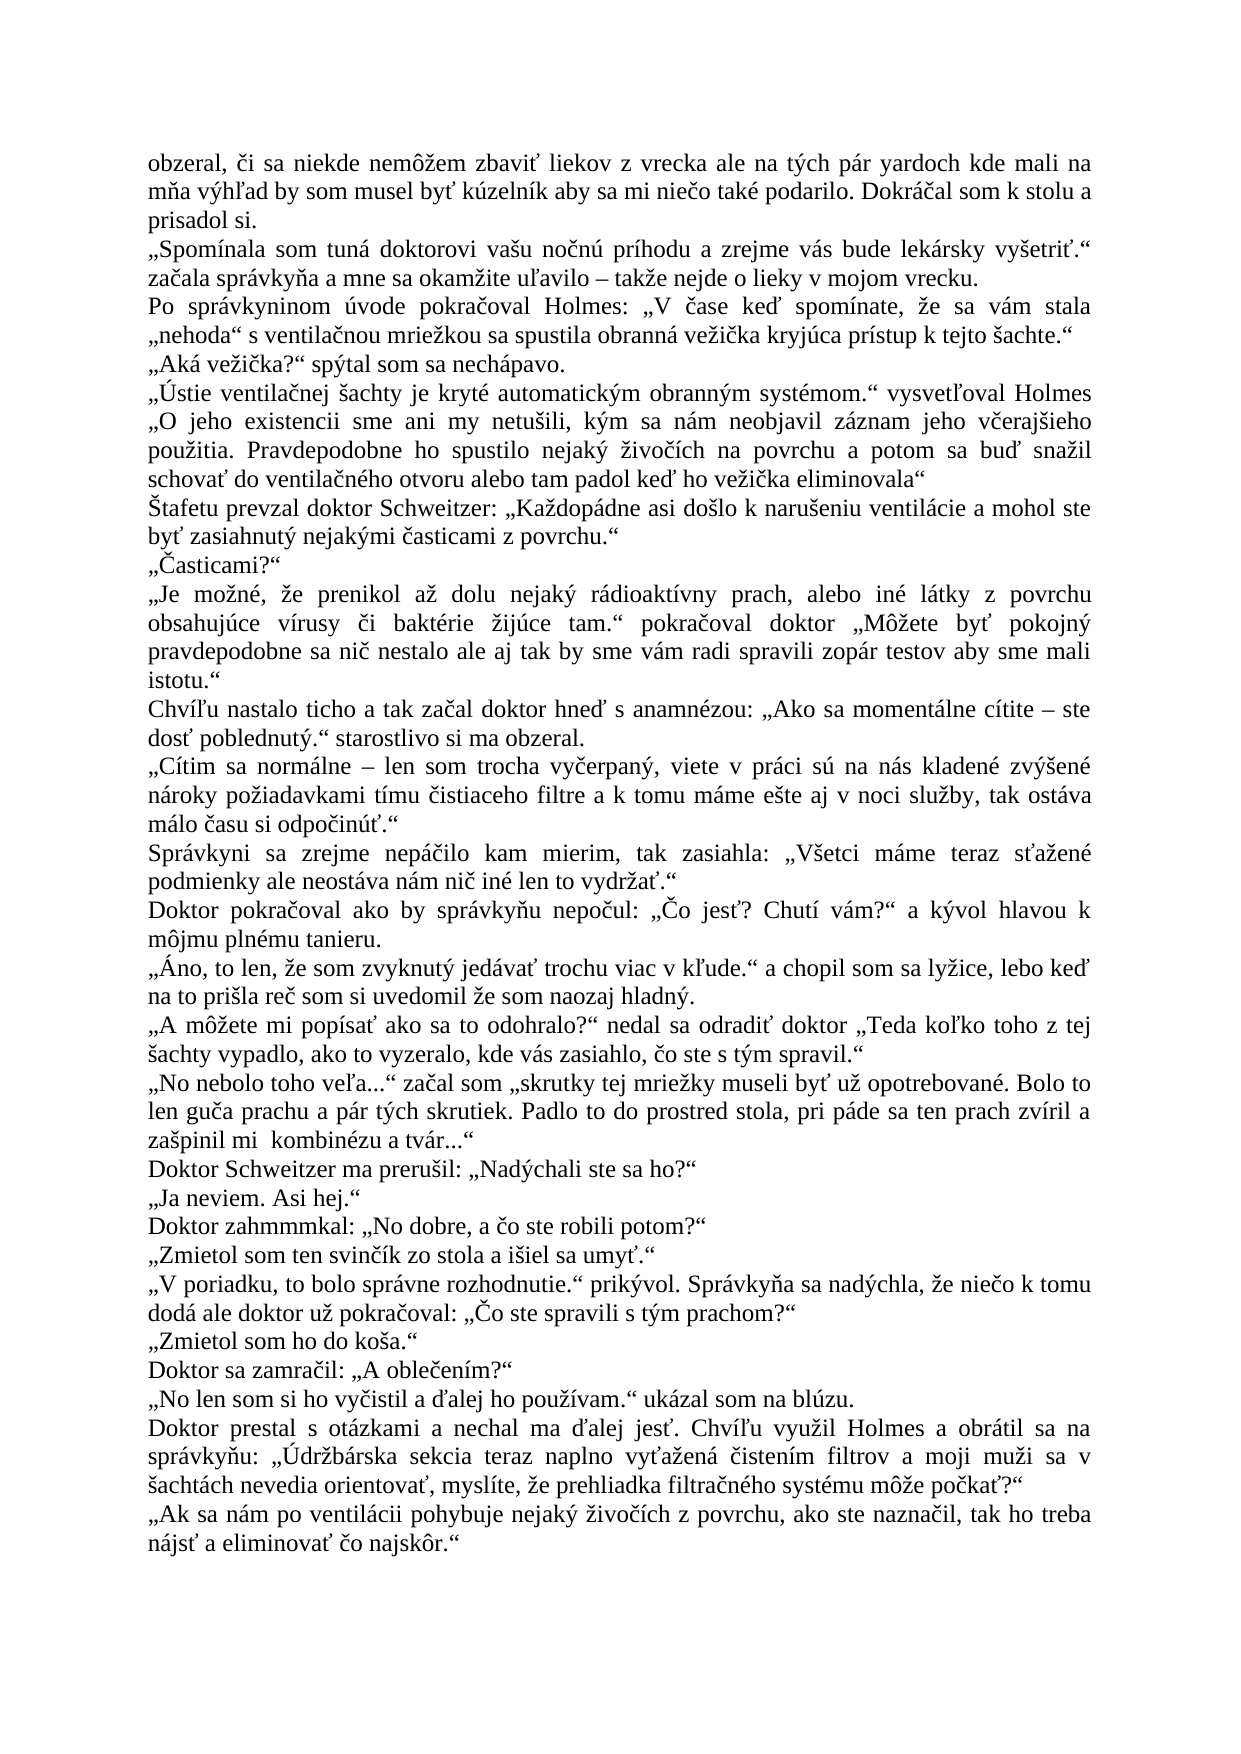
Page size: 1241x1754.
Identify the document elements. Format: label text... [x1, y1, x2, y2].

text „Aká vežička?“ spýtal som sa nechápavo. [148, 349, 1092, 378]
text „Zmietol som ho do koša.“ [148, 1326, 1092, 1355]
text „No nebolo toho veľa...“ začal som „skrutky tej mriežky museli byť už opotrebované. Bolo to len guča prachu a pár tých skrutiek. Padlo to do prostred stola, pri páde sa ten prach zvíril a zašpinil mi kombinézu a tvár...“ [148, 1068, 1092, 1154]
text Doktor sa zamračil: „A oblečením?“ [148, 1355, 1092, 1384]
text „Ja neviem. Asi hej.“ [148, 1183, 1092, 1211]
text „Cítim sa normálne – len som trocha vyčerpaný, viete v práci sú na nás kladené zvýšené nároky požiadavkami tímu čistiaceho filtre a k tomu máme ešte aj v noci služby, tak ostáva málo času si odpočinúť.“ [148, 751, 1092, 838]
text „V poriadku, to bolo správne rozhodnutie.“ prikývol. Správkyňa sa nadýchla, že niečo k tomu dodá ale doktor už pokračoval: „Čo ste spravili s tým prachom?“ [148, 1269, 1092, 1326]
text „Áno, to len, že som zvyknutý jedávať trochu viac v kľude.“ a chopil som sa lyžice, lebo keď na to prišla reč som si uvedomil že som naozaj hladný. [148, 953, 1092, 1010]
text obzeral, či sa niekde nemôžem zbaviť liekov z vrecka ale na tých pár yardoch kde mali na mňa výhľad by som musel byť kúzelník aby sa mi niečo také podarilo. Dokráčal som k stolu a prisadol si. [148, 148, 1092, 234]
text „Ak sa nám po ventilácii pohybuje nejaký živočích z povrchu, ako ste naznačil, tak ho treba nájsť a eliminovať čo najskôr.“ [148, 1499, 1092, 1556]
text „Spomínala som tuná doktorovi vašu nočnú príhodu a zrejme vás bude lekársky vyšetriť.“ začala správkyňa a mne sa okamžite uľavilo – takže nejde o lieky v mojom vrecku. [148, 234, 1092, 291]
text „Časticami?“ [148, 550, 1092, 579]
text „A môžete mi popísať ako sa to odohralo?“ nedal sa odradiť doktor „Teda koľko toho z tej šachty vypadlo, ako to vyzeralo, kde vás zasiahlo, čo ste s tým spravil.“ [148, 1010, 1092, 1068]
text Doktor zahmmmkal: „No dobre, a čo ste robili potom?“ [148, 1211, 1092, 1240]
text Doktor pokračoval ako by správkyňu nepočul: „Čo jesť? Chutí vám?“ a kývol hlavou k môjmu plnému tanieru. [148, 895, 1092, 953]
text Doktor prestal s otázkami a nechal ma ďalej jesť. Chvíľu využil Holmes a obrátil sa na správkyňu: „Údržbárska sekcia teraz naplno vyťažená čistením filtrov a moji muži sa v šachtách nevedia orientovať, myslíte, že prehliadka filtračného systému môže počkať?“ [148, 1413, 1092, 1499]
text Správkyni sa zrejme nepáčilo kam mierim, tak zasiahla: „Všetci máme teraz sťažené podmienky ale neostáva nám nič iné len to vydržať.“ [148, 838, 1092, 895]
text Doktor Schweitzer ma prerušil: „Nadýchali ste sa ho?“ [148, 1154, 1092, 1183]
text Chvíľu nastalo ticho a tak začal doktor hneď s anamnézou: „Ako sa momentálne cítite – ste dosť poblednutý.“ starostlivo si ma obzeral. [148, 694, 1092, 751]
text Po správkyninom úvode pokračoval Holmes: „V čase keď spomínate, že sa vám stala „nehoda“ s ventilačnou mriežkou sa spustila obranná vežička kryjúca prístup k tejto šachte.“ [148, 291, 1092, 349]
text „Zmietol som ten svinčík zo stola a išiel sa umyť.“ [148, 1240, 1092, 1269]
text „No len som si ho vyčistil a ďalej ho používam.“ ukázal som na blúzu. [148, 1384, 1092, 1413]
text Štafetu prevzal doktor Schweitzer: „Každopádne asi došlo k narušeniu ventilácie a mohol ste byť zasiahnutý nejakými časticami z povrchu.“ [148, 493, 1092, 550]
text „Ústie ventilačnej šachty je kryté automatickým obranným systémom.“ vysvetľoval Holmes „O jeho existencii sme ani my netušili, kým sa nám neobjavil záznam jeho včerajšieho použitia. Pravdepodobne ho spustilo nejaký živočích na povrchu a potom sa buď snažil schovať do ventilačného otvoru alebo tam padol keď ho vežička eliminovala“ [148, 378, 1092, 493]
text „Je možné, že prenikol až dolu nejaký rádioaktívny prach, alebo iné látky z povrchu obsahujúce vírusy či baktérie žijúce tam.“ pokračoval doktor „Môžete byť pokojný pravdepodobne sa nič nestalo ale aj tak by sme vám radi spravili zopár testov aby sme mali istotu.“ [148, 579, 1092, 694]
